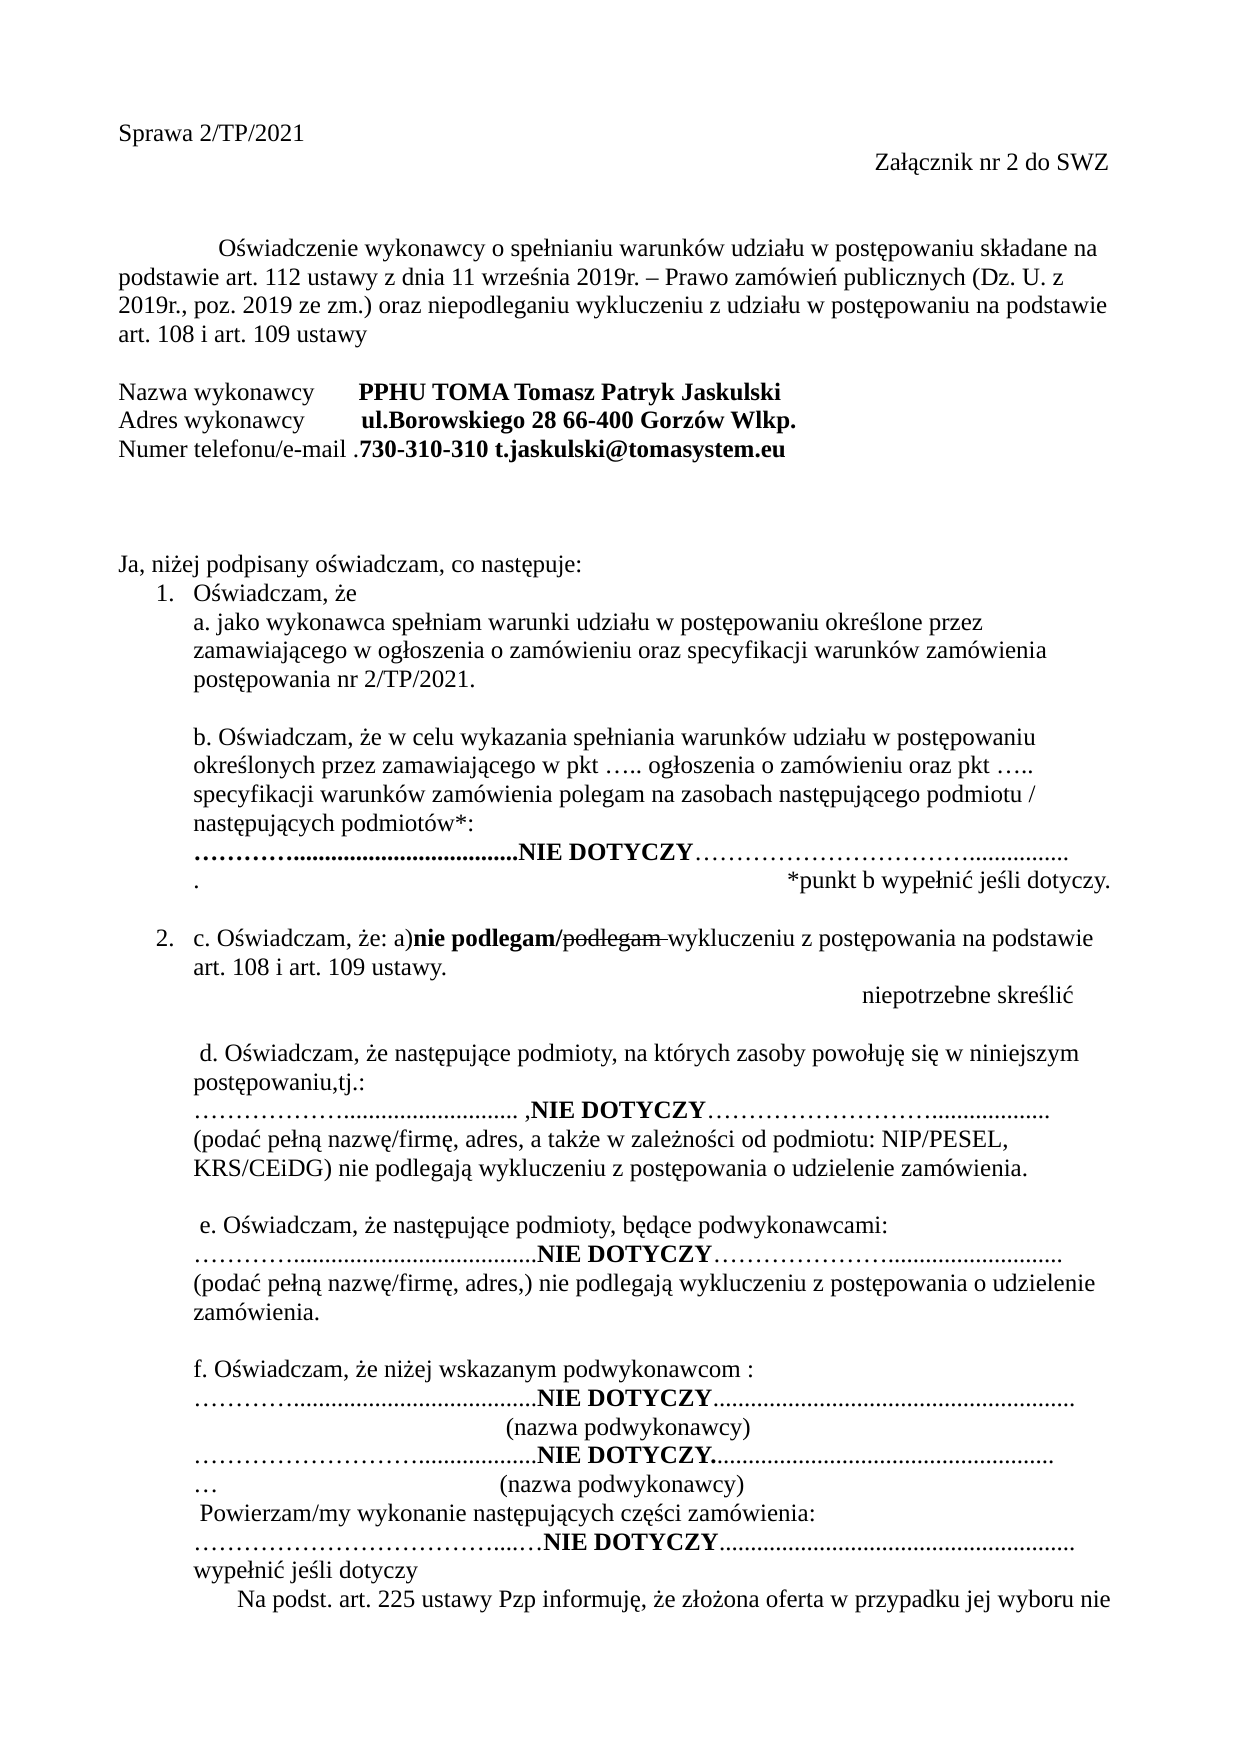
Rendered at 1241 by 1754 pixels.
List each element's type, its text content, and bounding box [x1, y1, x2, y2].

text Numer telefonu/e-mail .730-310-310 t.jaskulski@tomasystem.eu [118, 434, 1122, 463]
list a. jako wykonawca spełniam warunki udziału w postępowaniu określone przez zamawiającego w ogłoszenia o zamówieniu oraz specyfikacji warunków zamówienia postępowania nr 2/TP/2021. [156, 607, 1122, 693]
list b. Oświadczam, że w celu wykazania spełniania warunków udziału w postępowaniu określonych przez zamawiającego w pkt ….. ogłoszenia o zamówieniu oraz pkt ….. specyfikacji warunków zamówienia polegam na zasobach następującego podmiotu / następujących podmiotów*: [156, 722, 1122, 837]
text Nazwa wykonawcy PPHU TOMA Tomasz Patryk Jaskulski [118, 377, 1122, 406]
text Adres wykonawcy ul.Borowskiego 28 66-400 Gorzów Wlkp. [118, 406, 1122, 434]
list c. Oświadczam, że: a)nie podlegam/podlegam wykluczeniu z postępowania na podstawie art. 108 i art. 109 ustawy. [156, 923, 1122, 981]
text Sprawa 2/TP/2021 [118, 118, 1122, 147]
list …………....................................NIE DOTYCZY……………………………................ . *punkt b wypełnić jeśli dotyczy. [156, 837, 1122, 894]
list Oświadczam, że [156, 578, 1122, 607]
text Oświadczenie wykonawcy o spełnianiu warunków udziału w postępowaniu składane na podstawie art. 112 ustawy z dnia 11 września 2019r. – Prawo zamówień publicznych (Dz. U. z 2019r., poz. 2019 ze zm.) oraz niepodleganiu wykluczeniu z udziału w postępowaniu na podstawie art. 108 i art. 109 ustawy [118, 233, 1122, 348]
list (podać pełną nazwę/firmę, adres, a także w zależności od podmiotu: NIP/PESEL, KRS/CEiDG) nie podlegają wykluczeniu z postępowania o udzielenie zamówienia. [156, 1124, 1122, 1182]
list f. Oświadczam, że niżej wskazanym podwykonawcom : [156, 1354, 1122, 1383]
list ………………............................ ,NIE DOTYCZY………………………................... [156, 1096, 1122, 1124]
list d. Oświadczam, że następujące podmioty, na których zasoby powołuję się w niniejszym postępowaniu,tj.: [156, 1038, 1122, 1096]
list Powierzam/my wykonanie następujących części zamówienia: ………………………………....…NIE DOTYCZY......................................................... wypełnić jeśli dotyczy [156, 1498, 1122, 1584]
list (podać pełną nazwę/firmę, adres,) nie podlegają wykluczeniu z postępowania o udzielenie zamówienia. [156, 1268, 1122, 1326]
list ………….......................................NIE DOTYCZY…………………............................ [156, 1239, 1122, 1268]
list e. Oświadczam, że następujące podmioty, będące podwykonawcami: [156, 1211, 1122, 1239]
list (nazwa podwykonawcy) ………………………...................NIE DOTYCZY....................................................... … (nazwa podwykonawcy) [156, 1412, 1122, 1498]
text Załącznik nr 2 do SWZ [118, 147, 1122, 176]
text Ja, niżej podpisany oświadczam, co następuje: [118, 549, 1122, 578]
list ………….......................................NIE DOTYCZY.......................................................... [156, 1383, 1122, 1412]
list Na podst. art. 225 ustawy Pzp informuję, że złożona oferta w przypadku jej wyboru nie [156, 1584, 1122, 1613]
list niepotrzebne skreślić [156, 981, 1122, 1009]
